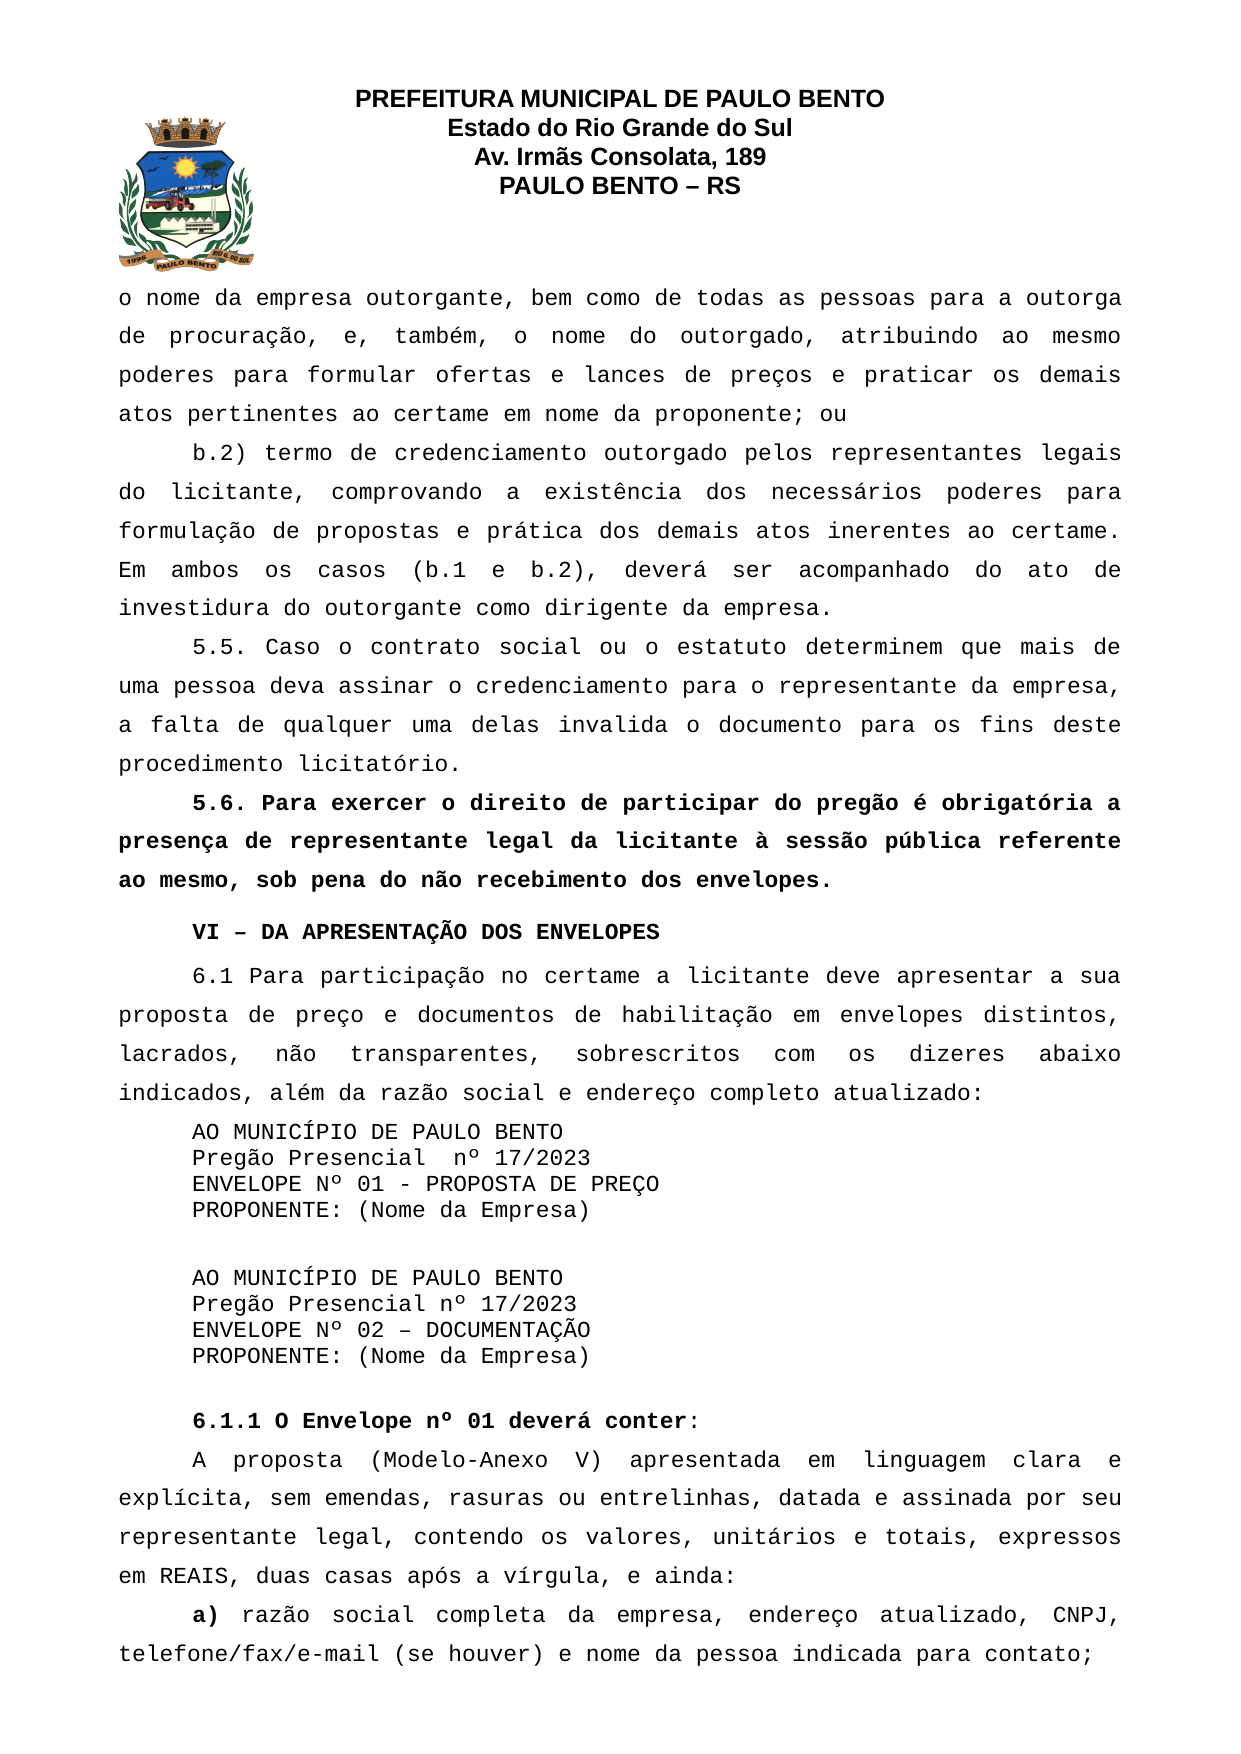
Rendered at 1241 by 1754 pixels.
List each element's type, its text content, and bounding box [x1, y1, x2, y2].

text AO MUNICÍPIO DE PAULO BENTO [118, 1120, 1122, 1146]
text b.2) termo de credenciamento outorgado pelos representantes legais do licitante, comprovando a existência dos necessários poderes para formulação de propostas e prática dos demais atos inerentes ao certame. Em ambos os casos (b.1 e b.2), deverá ser acompanhado do ato de investidura do outorgante como dirigente da empresa. [118, 441, 1122, 623]
text ENVELOPE Nº 01 - PROPOSTA DE PREÇO [118, 1172, 1122, 1198]
text 6.1.1 O Envelope nº 01 deverá conter: [118, 1409, 1122, 1435]
text 6.1 Para participação no certame a licitante deve apresentar a sua proposta de preço e documentos de habilitação em envelopes distintos, lacrados, não transparentes, sobrescritos com os dizeres abaixo indicados, além da razão social e endereço completo atualizado: [118, 965, 1122, 1107]
text a) razão social completa da empresa, endereço atualizado, CNPJ, telefone/fax/e-mail (se houver) e nome da pessoa indicada para contato; [118, 1603, 1122, 1668]
text 5.5. Caso o contrato social ou o estatuto determinem que mais de uma pessoa deva assinar o credenciamento para o representante da empresa, a falta de qualquer uma delas invalida o documento para os fins deste procedimento licitatório. [118, 636, 1122, 778]
picture [118, 116, 254, 272]
text Pregão Presencial nº 17/2023 [118, 1292, 1122, 1318]
text A proposta (Modelo-Anexo V) apresentada em linguagem clara e explícita, sem emendas, rasuras ou entrelinhas, datada e assinada por seu representante legal, contendo os valores, unitários e totais, expressos em REAIS, duas casas após a vírgula, e ainda: [118, 1448, 1122, 1590]
text VI – DA APRESENTAÇÃO DOS ENVELOPES [118, 920, 1122, 946]
text AO MUNICÍPIO DE PAULO BENTO [118, 1266, 1122, 1292]
text o nome da empresa outorgante, bem como de todas as pessoas para a outorga de procuração, e, também, o nome do outorgado, atribuindo ao mesmo poderes para formular ofertas e lances de preços e praticar os demais atos pertinentes ao certame em nome da proponente; ou [118, 286, 1122, 428]
text PROPONENTE: (Nome da Empresa) [118, 1198, 1122, 1224]
text 5.6. Para exercer o direito de participar do pregão é obrigatória a presença de representante legal da licitante à sessão pública referente ao mesmo, sob pena do não recebimento dos envelopes. [118, 791, 1122, 895]
text PROPONENTE: (Nome da Empresa) [118, 1344, 1122, 1370]
text Pregão Presencial nº 17/2023 [118, 1146, 1122, 1172]
text ENVELOPE Nº 02 – DOCUMENTAÇÃO [118, 1318, 1122, 1344]
